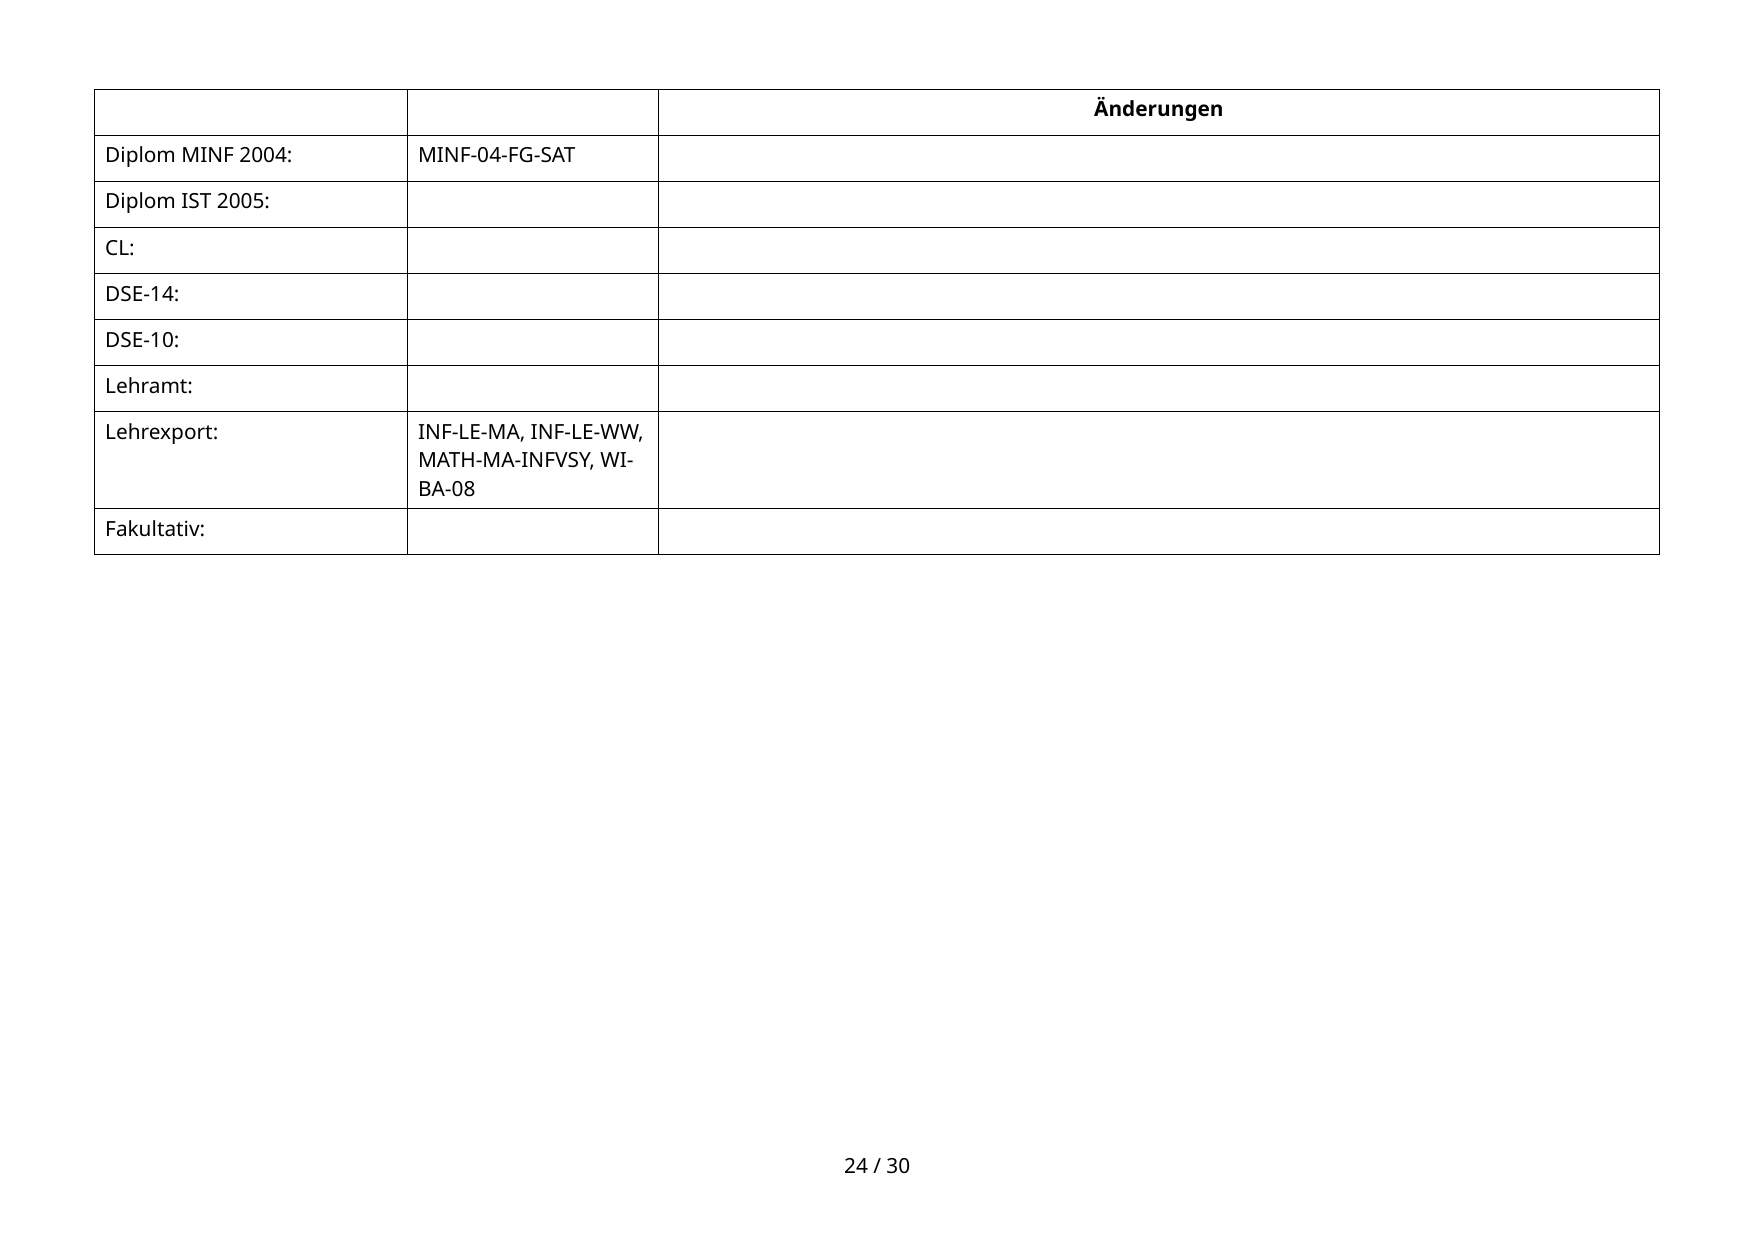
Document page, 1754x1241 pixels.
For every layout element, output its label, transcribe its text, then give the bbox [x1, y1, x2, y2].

table_cell INF-LE-MA, INF-LE-WW, MATH-MA-INFVSY, WI-BA-08 [408, 412, 658, 508]
table_cell DSE-14: [95, 274, 407, 319]
table_cell [408, 228, 658, 273]
table_cell Lehramt: [95, 366, 407, 411]
table_header [408, 90, 658, 134]
table_cell [408, 366, 658, 411]
table_cell [659, 509, 1659, 554]
table_cell Diplom IST 2005: [95, 182, 407, 227]
table_cell [659, 274, 1659, 319]
table_cell DSE-10: [95, 320, 407, 365]
table_cell [659, 228, 1659, 273]
table_header [95, 90, 407, 134]
table_cell [659, 412, 1659, 508]
table_header Änderungen [659, 90, 1659, 134]
table_cell CL: [95, 228, 407, 273]
table_cell [659, 182, 1659, 227]
table_cell [408, 320, 658, 365]
table_cell [659, 366, 1659, 411]
table_cell [408, 509, 658, 554]
table_cell Fakultativ: [95, 509, 407, 554]
table_cell [659, 136, 1659, 181]
table_cell Diplom MINF 2004: [95, 136, 407, 181]
table_cell [408, 274, 658, 319]
table_cell MINF-04-FG-SAT [408, 136, 658, 181]
table_cell [408, 182, 658, 227]
table_cell Lehrexport: [95, 412, 407, 508]
table_cell [659, 320, 1659, 365]
